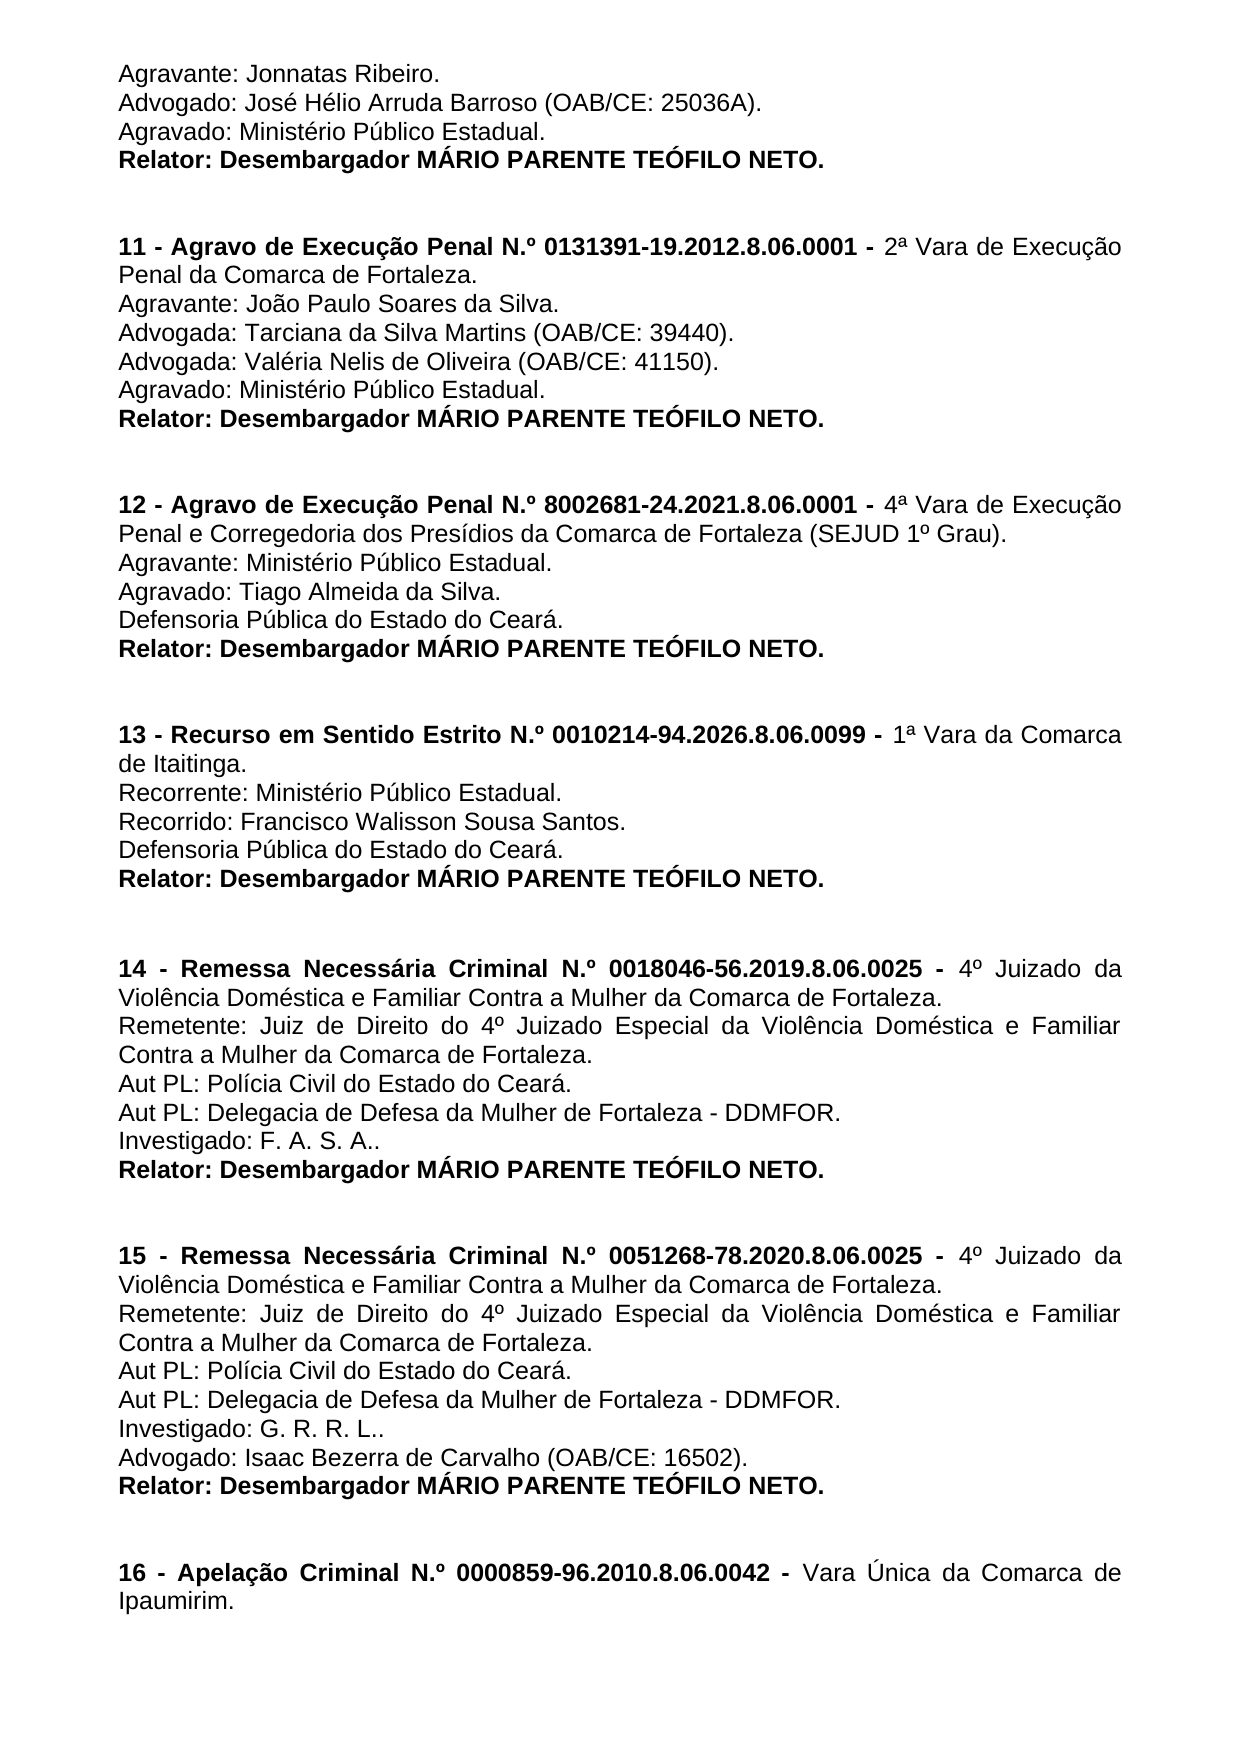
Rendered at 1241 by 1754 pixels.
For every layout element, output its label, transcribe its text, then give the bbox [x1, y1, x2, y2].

text 14 - Remessa Necessária Criminal N.º 0018046-56.2019.8.06.0025 - 4º Juizado da Violência Doméstica e Familiar Contra a Mulher da Comarca de Fortaleza. [118, 954, 1122, 1011]
text Advogado: José Hélio Arruda Barroso (OAB/CE: 25036A). [118, 88, 1122, 117]
text Advogada: Valéria Nelis de Oliveira (OAB/CE: 41150). [118, 347, 1122, 375]
text Agravado: Ministério Público Estadual. [118, 117, 1122, 145]
text Advogada: Tarciana da Silva Martins (OAB/CE: 39440). [118, 318, 1122, 347]
text Agravante: Jonnatas Ribeiro. [118, 59, 1122, 88]
text Aut PL: Polícia Civil do Estado do Ceará. [118, 1356, 1122, 1385]
text 15 - Remessa Necessária Criminal N.º 0051268-78.2020.8.06.0025 - 4º Juizado da Violência Doméstica e Familiar Contra a Mulher da Comarca de Fortaleza. [118, 1241, 1122, 1299]
text Aut PL: Delegacia de Defesa da Mulher de Fortaleza - DDMFOR. [118, 1098, 1122, 1126]
text Agravado: Ministério Público Estadual. [118, 375, 1122, 404]
text Advogado: Isaac Bezerra de Carvalho (OAB/CE: 16502). [118, 1443, 1122, 1471]
text Relator: Desembargador MÁRIO PARENTE TEÓFILO NETO. [118, 1471, 1122, 1500]
text Relator: Desembargador MÁRIO PARENTE TEÓFILO NETO. [118, 1155, 1122, 1184]
text Aut PL: Delegacia de Defesa da Mulher de Fortaleza - DDMFOR. [118, 1385, 1122, 1414]
text 12 - Agravo de Execução Penal N.º 8002681-24.2021.8.06.0001 - 4ª Vara de Execução Penal e Corregedoria dos Presídios da Comarca de Fortaleza (SEJUD 1º Grau). [118, 490, 1122, 548]
text Investigado: G. R. R. L.. [118, 1414, 1122, 1443]
text Investigado: F. A. S. A.. [118, 1126, 1122, 1155]
text Agravante: João Paulo Soares da Silva. [118, 289, 1122, 318]
text Remetente: Juiz de Direito do 4º Juizado Especial da Violência Doméstica e Familiar Contra a Mulher da Comarca de Fortaleza. [118, 1299, 1122, 1356]
text 16 - Apelação Criminal N.º 0000859-96.2010.8.06.0042 - Vara Única da Comarca de Ipaumirim. [118, 1558, 1122, 1615]
text Defensoria Pública do Estado do Ceará. [118, 605, 1122, 634]
text Agravante: Ministério Público Estadual. [118, 548, 1122, 577]
text 13 - Recurso em Sentido Estrito N.º 0010214-94.2026.8.06.0099 - 1ª Vara da Comarca de Itaitinga. [118, 720, 1122, 778]
text Relator: Desembargador MÁRIO PARENTE TEÓFILO NETO. [118, 404, 1122, 433]
text Agravado: Tiago Almeida da Silva. [118, 577, 1122, 605]
text Relator: Desembargador MÁRIO PARENTE TEÓFILO NETO. [118, 634, 1122, 663]
text Recorrido: Francisco Walisson Sousa Santos. [118, 807, 1122, 835]
text 11 - Agravo de Execução Penal N.º 0131391-19.2012.8.06.0001 - 2ª Vara de Execução Penal da Comarca de Fortaleza. [118, 232, 1122, 289]
text Relator: Desembargador MÁRIO PARENTE TEÓFILO NETO. [118, 145, 1122, 174]
text Relator: Desembargador MÁRIO PARENTE TEÓFILO NETO. [118, 864, 1122, 893]
text Remetente: Juiz de Direito do 4º Juizado Especial da Violência Doméstica e Familiar Contra a Mulher da Comarca de Fortaleza. [118, 1011, 1122, 1069]
text Recorrente: Ministério Público Estadual. [118, 778, 1122, 807]
text Aut PL: Polícia Civil do Estado do Ceará. [118, 1069, 1122, 1098]
text Defensoria Pública do Estado do Ceará. [118, 835, 1122, 864]
